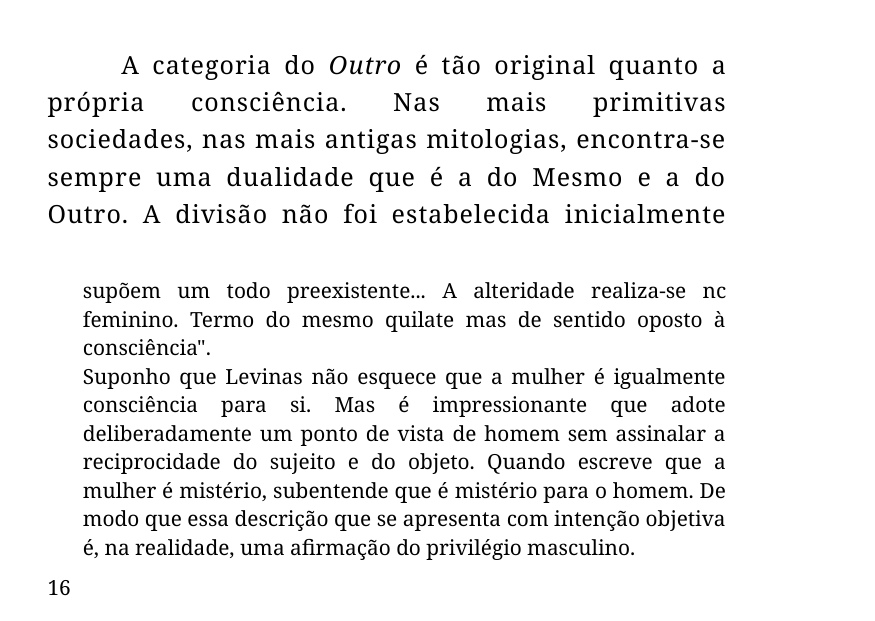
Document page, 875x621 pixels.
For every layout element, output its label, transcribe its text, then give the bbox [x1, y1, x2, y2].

text A categoria do Outro é tão original quanto a própria consciência. Nas mais primitivas sociedades, nas mais antigas mitologias, encontra-se sempre uma dualidade que é a do Mesmo e a do Outro. A divisão não foi estabelecida inicialmente [47, 47, 726, 231]
text Suponho que Levinas não esquece que a mulher é igualmente consciência para si. Mas é impressionante que adote deliberadamente um ponto de vista de homem sem assinalar a reciprocidade do sujeito e do objeto. Quando escreve que a mulher é mistério, subentende que é mistério para o homem. De modo que essa descrição que se apresenta com intenção objetiva é, na realidade, uma afirmação do privilégio masculino. [47, 362, 726, 561]
text supõem um todo preexistente... A alteridade realiza-se nc feminino. Termo do mesmo quilate mas de sentido oposto à consciência". [47, 277, 726, 362]
